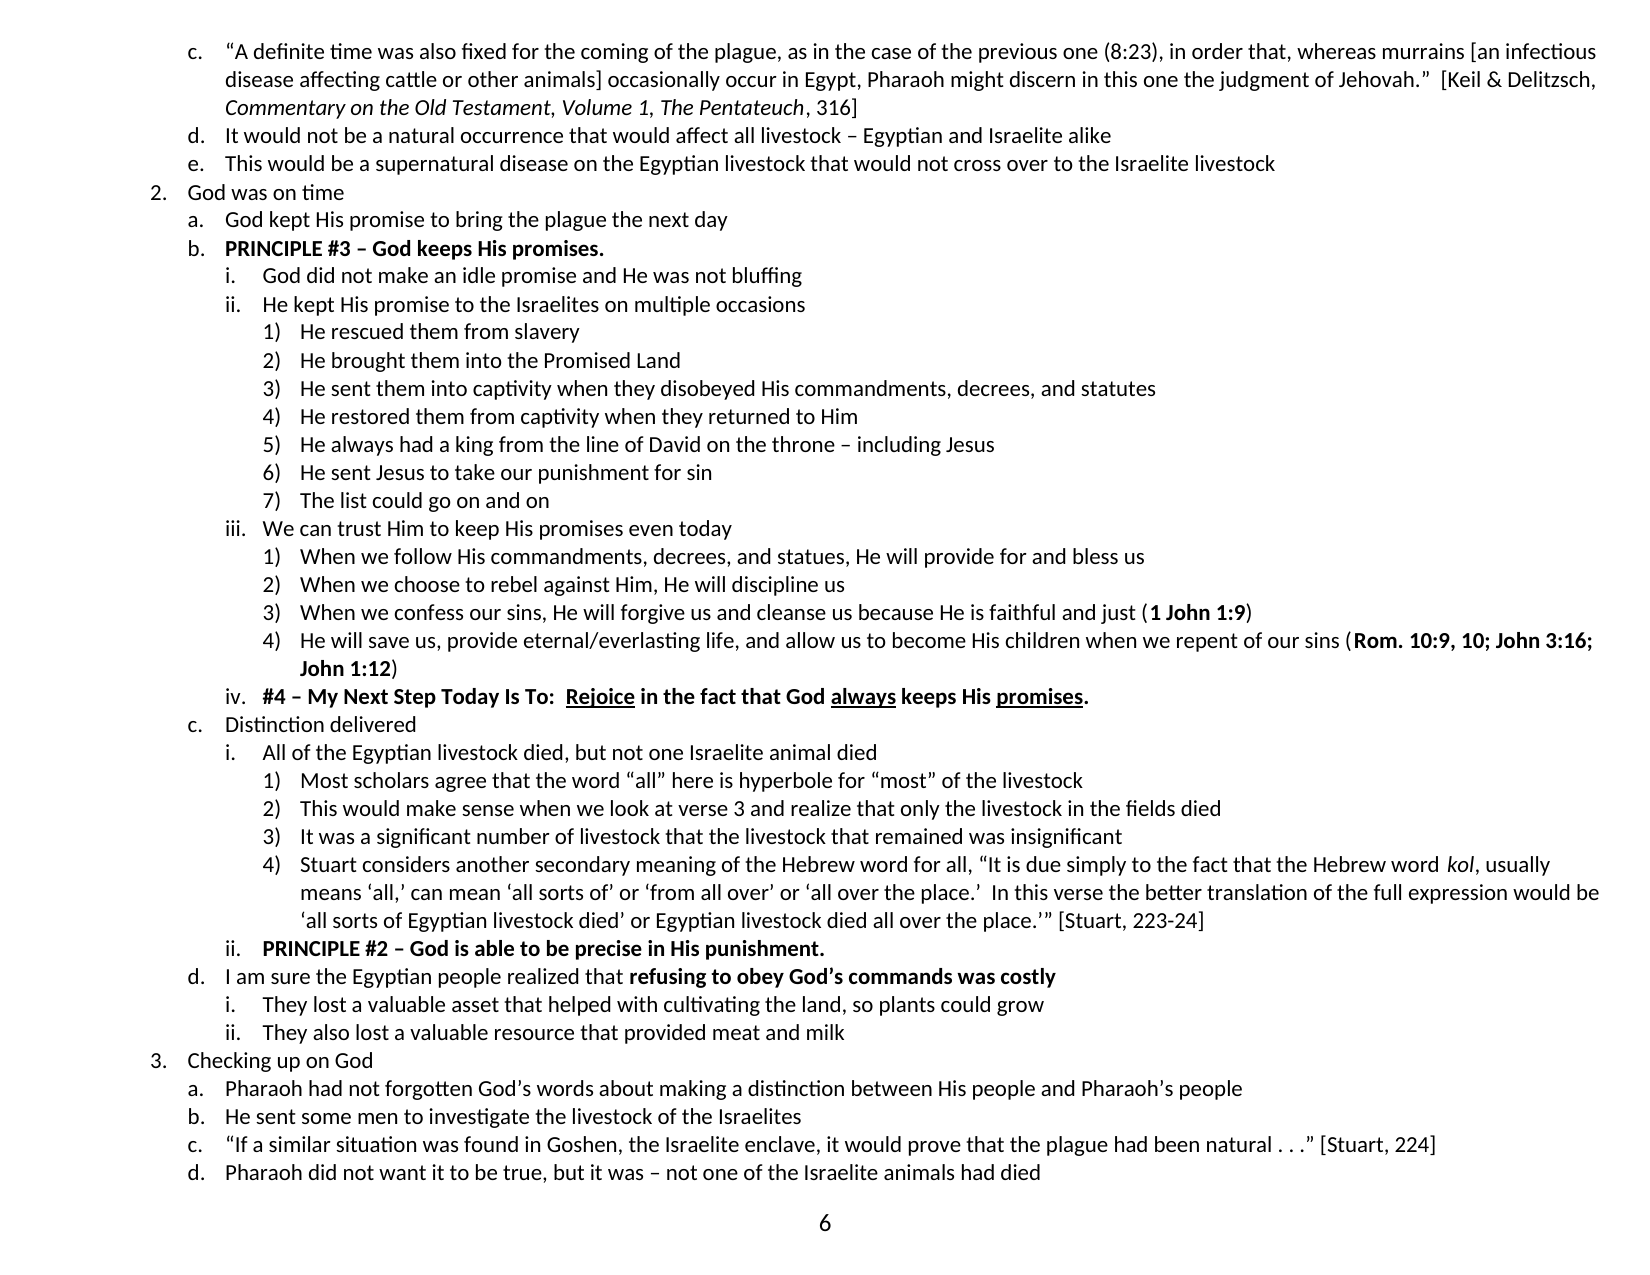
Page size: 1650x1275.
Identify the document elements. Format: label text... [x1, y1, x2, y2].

list God was on time [150, 178, 1612, 206]
list Checking up on God [150, 1046, 1612, 1074]
list Distinction delivered [187, 710, 1612, 738]
list When we choose to rebel against Him, He will discipline us [262, 570, 1612, 598]
list Pharaoh did not want it to be true, but it was – not one of the Israelite animals had died [187, 1158, 1612, 1186]
list God kept His promise to bring the plague the next day [187, 206, 1612, 234]
list He brought them into the Promised Land [262, 346, 1612, 374]
list Stuart considers another secondary meaning of the Hebrew word for all, “It is due simply to the fact that the Hebrew word kol, usually means ‘all,’ can mean ‘all sorts of’ or ‘from all over’ or ‘all over the place.’ In this verse the better translation of the full expression would be ‘all sorts of Egyptian livestock died’ or Egyptian livestock died all over the place.’” [Stuart, 223-24] [262, 850, 1612, 934]
list He will save us, provide eternal/everlasting life, and allow us to become His children when we repent of our sins (Rom. 10:9, 10; John 3:16; John 1:12) [262, 626, 1612, 682]
list He kept His promise to the Israelites on multiple occasions [225, 290, 1612, 318]
list PRINCIPLE #3 – God keeps His promises. [187, 234, 1612, 262]
list This would make sense when we look at verse 3 and realize that only the livestock in the fields died [262, 794, 1612, 822]
list Pharaoh had not forgotten God’s words about making a distinction between His people and Pharaoh’s people [187, 1074, 1612, 1102]
list God did not make an idle promise and He was not bluffing [225, 262, 1612, 290]
list They lost a valuable asset that helped with cultivating the land, so plants could grow [225, 990, 1612, 1018]
list When we confess our sins, He will forgive us and cleanse us because He is faithful and just (1 John 1:9) [262, 598, 1612, 626]
list When we follow His commandments, decrees, and statues, He will provide for and bless us [262, 542, 1612, 570]
list He sent Jesus to take our punishment for sin [262, 458, 1612, 486]
list Most scholars agree that the word “all” here is hyperbole for “most” of the livestock [262, 766, 1612, 794]
list “A definite time was also fixed for the coming of the plague, as in the case of the previous one (8:23), in order that, whereas murrains [an infectious disease affecting cattle or other animals] occasionally occur in Egypt, Pharaoh might discern in this one the judgment of Jehovah.” [Keil & Delitzsch, Commentary on the Old Testament, Volume 1, The Pentateuch, 316] [187, 37, 1612, 122]
list This would be a supernatural disease on the Egyptian livestock that would not cross over to the Israelite livestock [187, 149, 1612, 178]
list He sent them into captivity when they disobeyed His commandments, decrees, and statutes [262, 374, 1612, 402]
list They also lost a valuable resource that provided meat and milk [225, 1018, 1612, 1046]
list “If a similar situation was found in Goshen, the Israelite enclave, it would prove that the plague had been natural . . .” [Stuart, 224] [187, 1130, 1612, 1158]
list He always had a king from the line of David on the throne – including Jesus [262, 430, 1612, 458]
list It was a significant number of livestock that the livestock that remained was insignificant [262, 822, 1612, 850]
list PRINCIPLE #2 – God is able to be precise in His punishment. [225, 934, 1612, 962]
list All of the Egyptian livestock died, but not one Israelite animal died [225, 738, 1612, 766]
list He restored them from captivity when they returned to Him [262, 402, 1612, 430]
list It would not be a natural occurrence that would affect all livestock – Egyptian and Israelite alike [187, 122, 1612, 149]
list The list could go on and on [262, 486, 1612, 514]
list We can trust Him to keep His promises even today [225, 514, 1612, 542]
list He sent some men to investigate the livestock of the Israelites [187, 1102, 1612, 1130]
list I am sure the Egyptian people realized that refusing to obey God’s commands was costly [187, 962, 1612, 990]
list #4 – My Next Step Today Is To: Rejoice in the fact that God always keeps His promises. [225, 682, 1612, 710]
list He rescued them from slavery [262, 318, 1612, 346]
